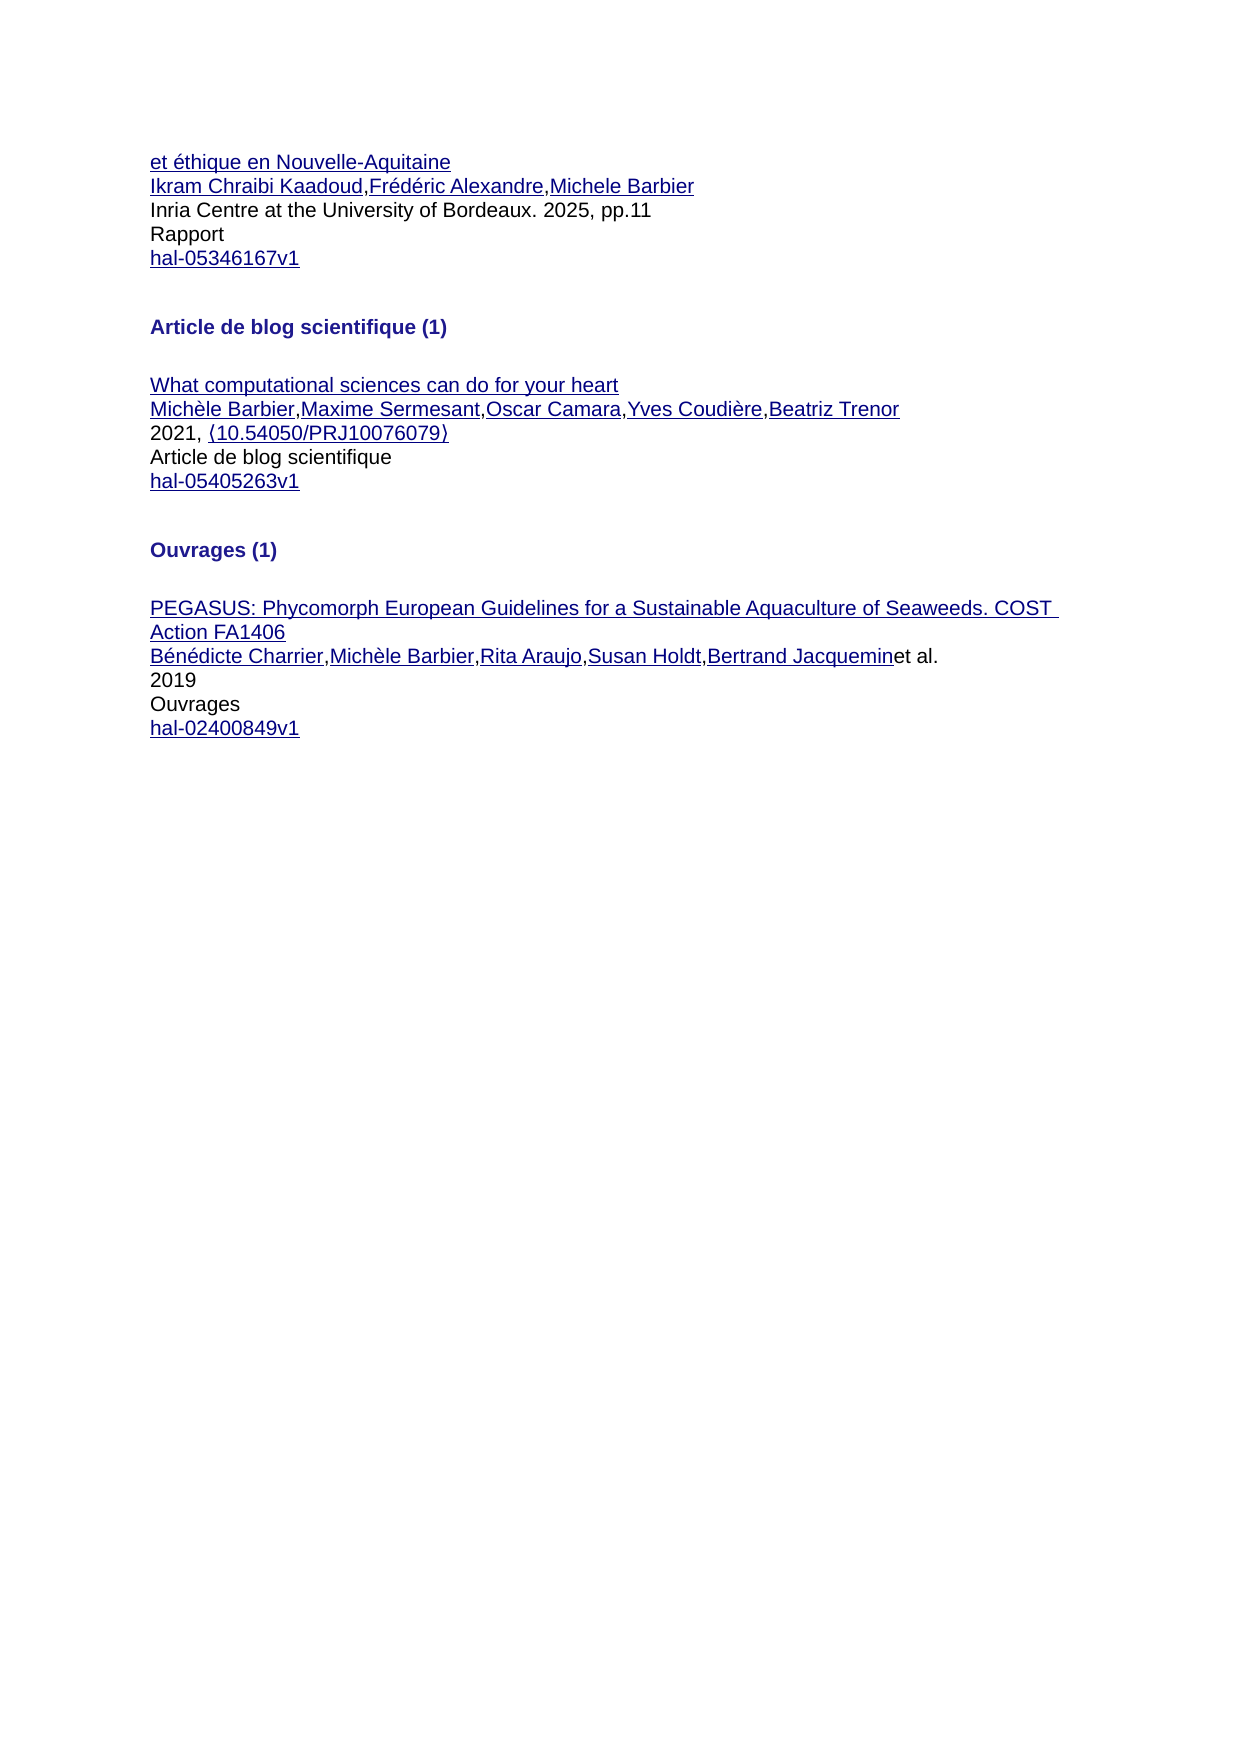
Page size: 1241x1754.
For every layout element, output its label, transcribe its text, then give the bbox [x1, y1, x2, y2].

subtitle Article de blog scientifique (1) [150, 314, 1090, 338]
subtitle Ouvrages (1) [150, 537, 1090, 561]
table_header What computational sciences can do for your heart Michèle Barbier,Maxime Sermesant,Oscar Camara,Yves Coudière,Beatriz Trenor 2021, ⟨10.54050/PRJ10076079⟩ Article de blog scientifique hal-05405263v1 [150, 373, 1090, 493]
table_cell et éthique en Nouvelle-Aquitaine Ikram Chraibi Kaadoud,Frédéric Alexandre,Michele Barbier Inria Centre at the University of Bordeaux. 2025, pp.11 Rapport hal-05346167v1 [150, 150, 1090, 270]
table_header PEGASUS: Phycomorph European Guidelines for a Sustainable Aquaculture of Seaweeds. COST Action FA1406 Bénédicte Charrier,Michèle Barbier,Rita Araujo,Susan Holdt,Bertrand Jacqueminet al. 2019 Ouvrages hal-02400849v1 [150, 596, 1090, 739]
